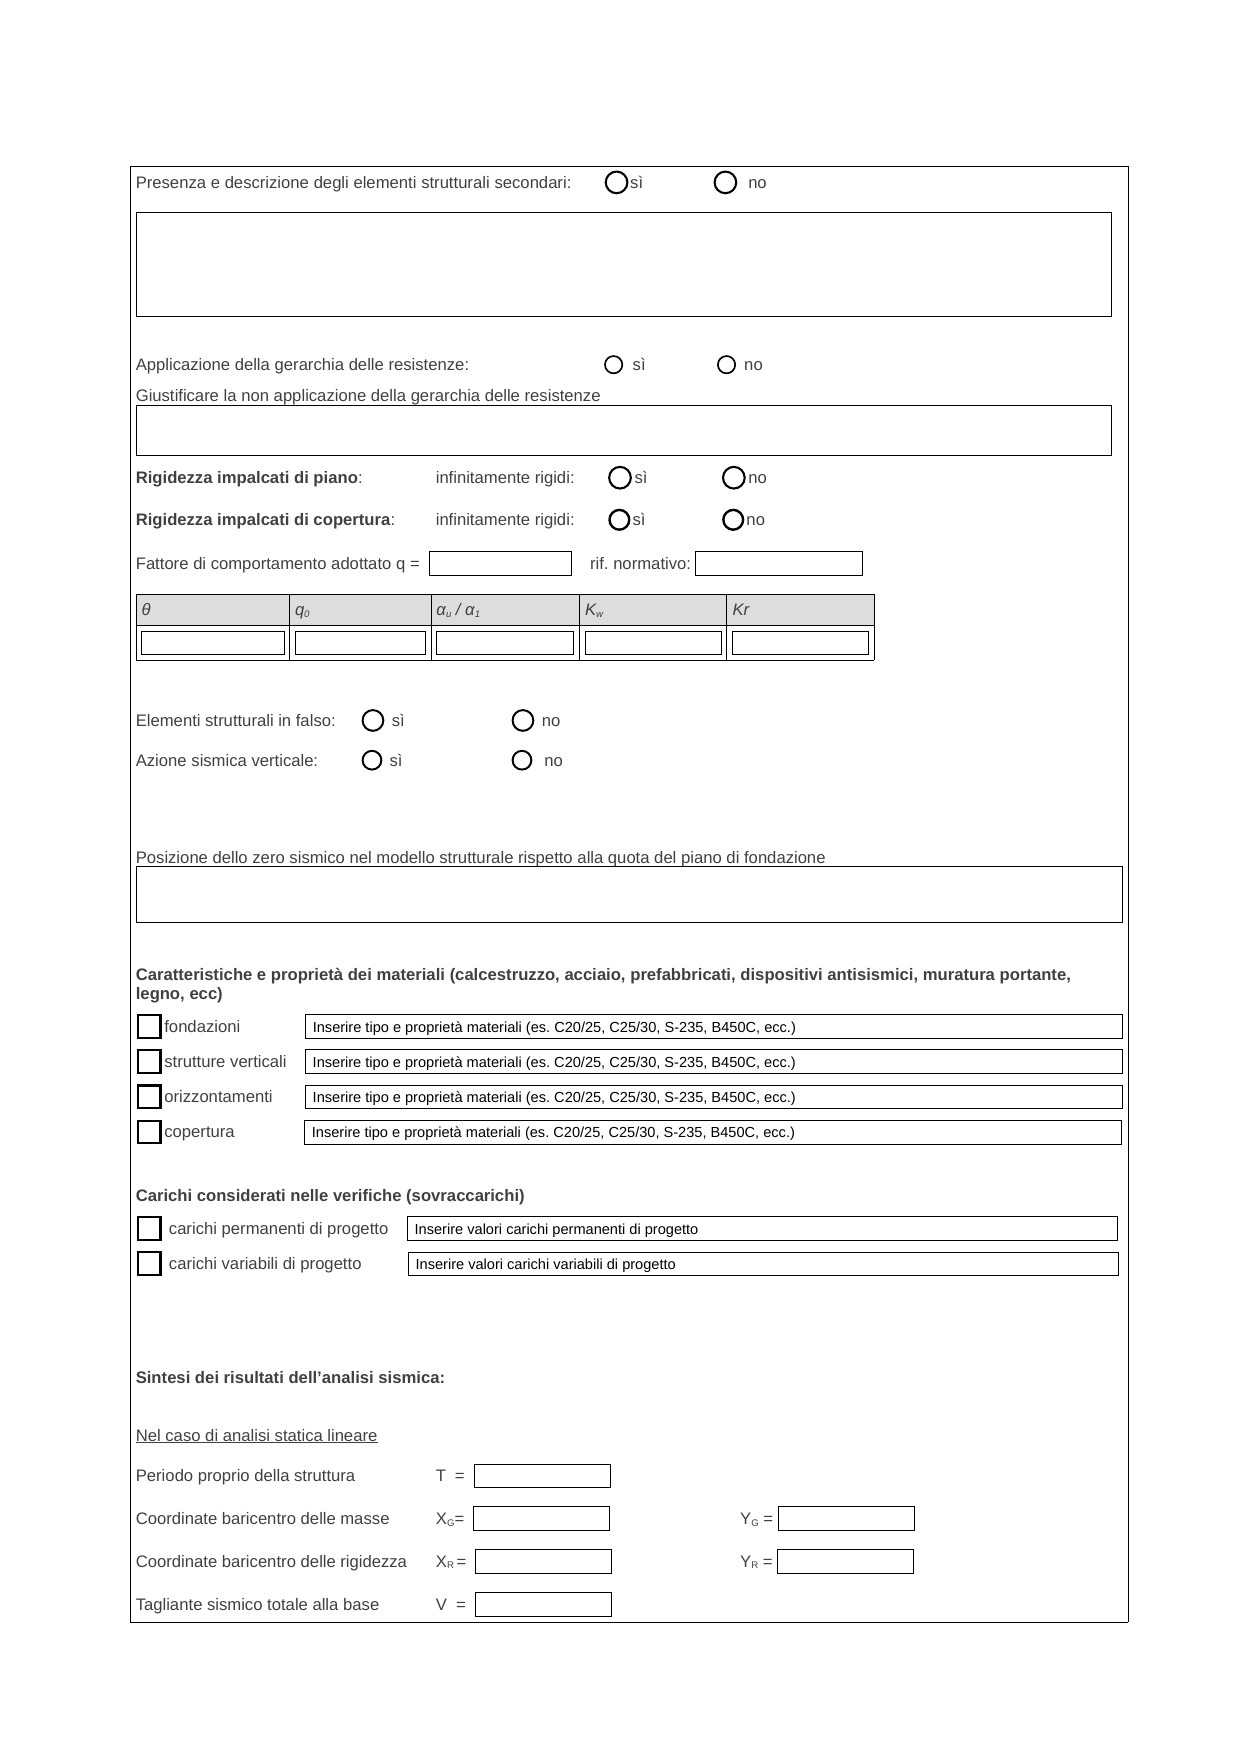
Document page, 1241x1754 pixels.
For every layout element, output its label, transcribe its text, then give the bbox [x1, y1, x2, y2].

table_cell Elementi strutturali in falso: sì no Azione sismica verticale: sì no [131, 704, 1128, 776]
table_cell Caratteristiche e proprietà dei materiali (calcestruzzo, acciaio, prefabbricati, dispositivi antisismici, muratura portante, legno, ecc) [131, 959, 1128, 1009]
table_cell carichi permanenti di progetto [131, 1211, 1128, 1246]
table_header Presenza e descrizione degli elementi strutturali secondari: sì no [131, 167, 1128, 349]
table_cell carichi variabili di progetto [131, 1246, 1128, 1281]
table_cell [290, 626, 431, 660]
table_cell Carichi considerati nelle verifiche (sovraccarichi) [131, 1180, 1128, 1211]
table_cell [727, 626, 874, 660]
table_cell [131, 928, 1128, 959]
table_cell strutture verticali [131, 1044, 1128, 1079]
table_cell Giustificare la non applicazione della gerarchia delle resistenze [131, 380, 1128, 461]
table_cell Sintesi dei risultati dell’analisi sismica: Nel caso di analisi statica lineare Periodo proprio della struttura T = Coordinate baricentro delle masse XG= YG = Coordinate baricentro delle rigidezza XR = YR = Tagliante sismico totale alla base V = [131, 1281, 1128, 1622]
table_header θ [137, 595, 289, 625]
table_header q0 [290, 595, 431, 625]
table_cell Posizione dello zero sismico nel modello strutturale rispetto alla quota del piano di fondazione [131, 815, 1128, 928]
table_cell [131, 1150, 1128, 1180]
table_header Kw [580, 595, 726, 625]
table_cell Rigidezza impalcati di piano: infinitamente rigidi: sì no Rigidezza impalcati di copertura: infinitamente rigidi: sì no Fattore di comportamento adottato q = rif. normativo: [131, 461, 1128, 704]
table_cell Applicazione della gerarchia delle resistenze: sì no [131, 349, 1128, 380]
table_cell [580, 626, 726, 660]
table_cell fondazioni [131, 1009, 1128, 1044]
table_cell orizzontamenti [131, 1079, 1128, 1114]
table_header αu / α1 [432, 595, 579, 625]
table_cell [137, 626, 289, 660]
table_cell copertura [131, 1114, 1128, 1149]
table_cell [131, 776, 1128, 815]
table_cell [432, 626, 579, 660]
table_header Kr [727, 595, 874, 625]
